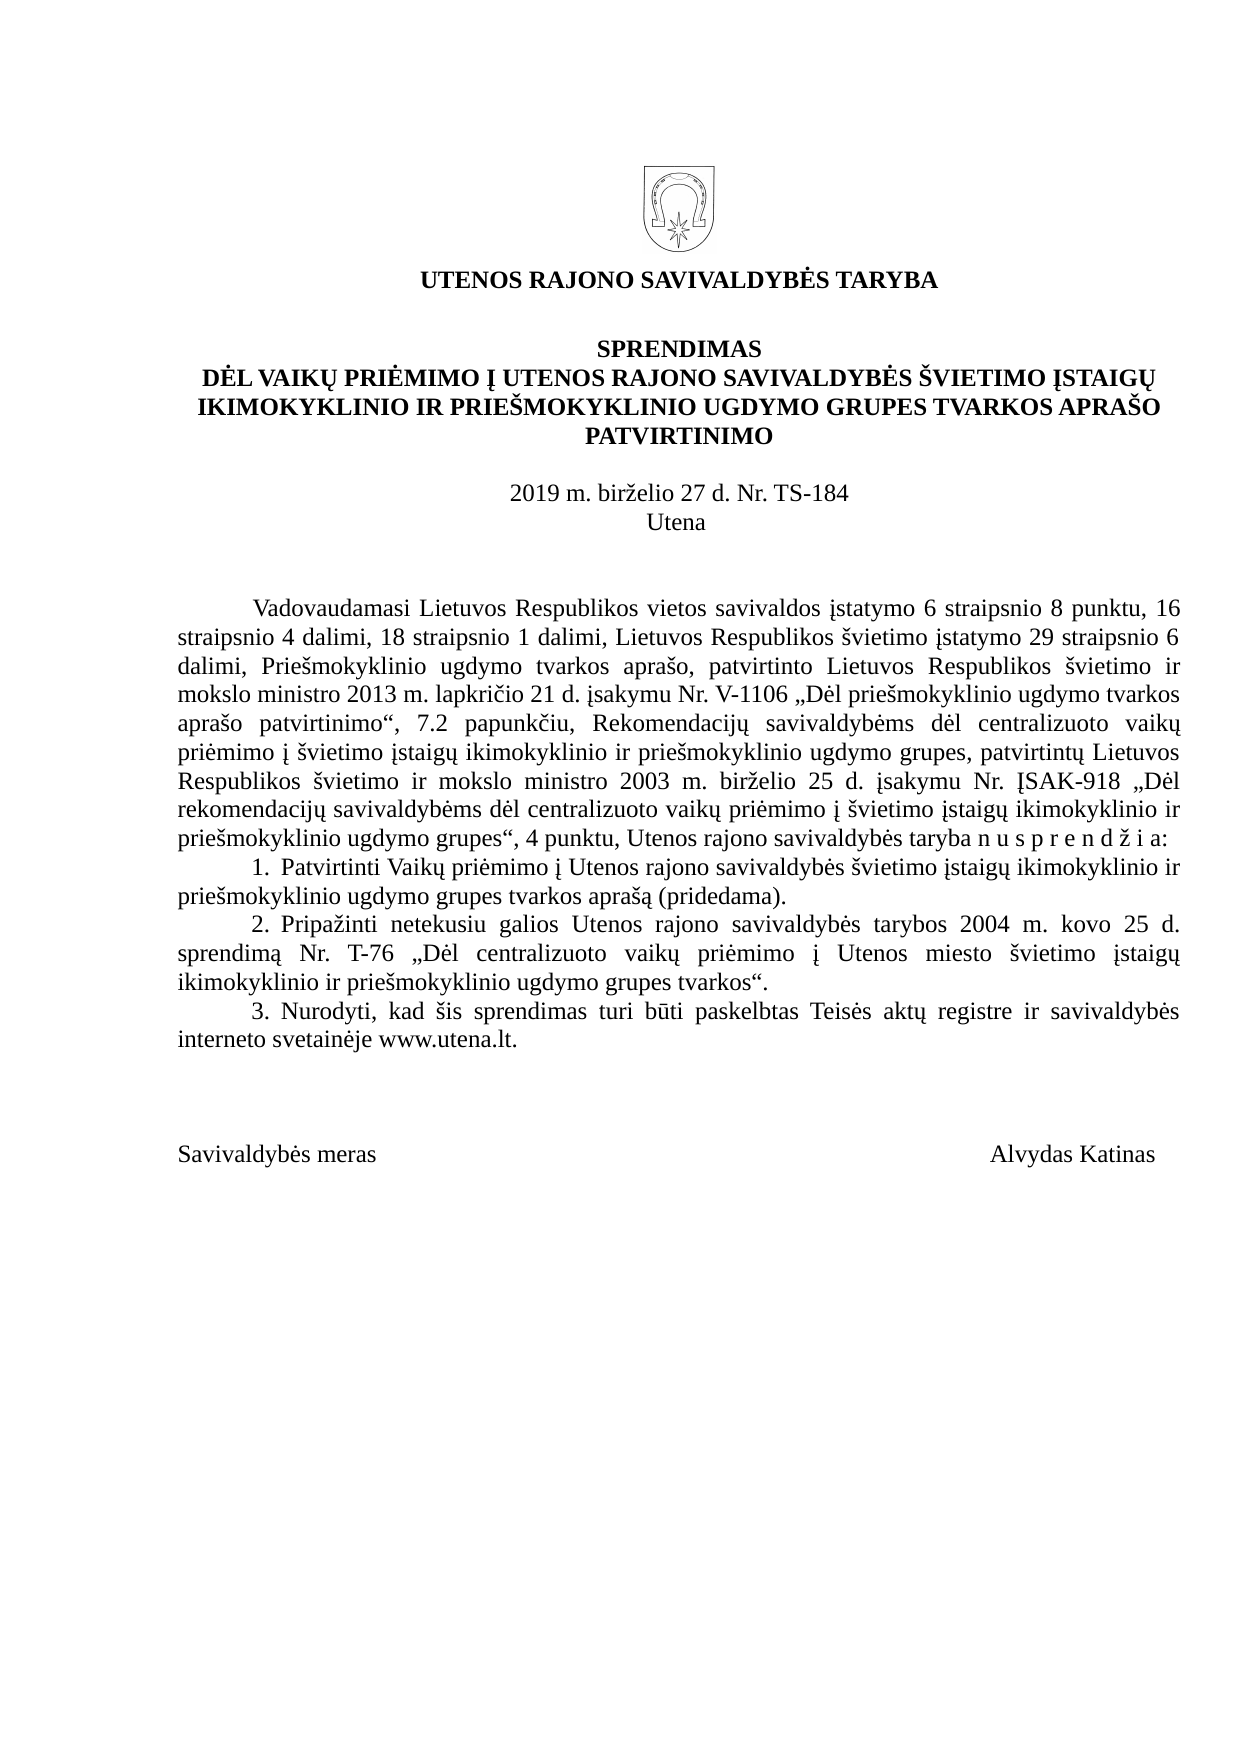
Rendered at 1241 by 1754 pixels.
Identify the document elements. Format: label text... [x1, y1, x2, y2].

text SPRENDIMAS [177, 334, 1181, 363]
text 2. Pripažinti netekusiu galios Utenos rajono savivaldybės tarybos 2004 m. kovo 25 d. sprendimą Nr. T-76 „Dėl centralizuoto vaikų priėmimo į Utenos miesto švietimo įstaigų ikimokyklinio ir priešmokyklinio ugdymo grupes tvarkos“. [177, 909, 1181, 996]
text Vadovaudamasi Lietuvos Respublikos vietos savivaldos įstatymo 6 straipsnio 8 punktu, 16 straipsnio 4 dalimi, 18 straipsnio 1 dalimi, Lietuvos Respublikos švietimo įstatymo 29 straipsnio 6 dalimi, Priešmokyklinio ugdymo tvarkos aprašo, patvirtinto Lietuvos Respublikos švietimo ir mokslo ministro 2013 m. lapkričio 21 d. įsakymu Nr. V-1106 „Dėl priešmokyklinio ugdymo tvarkos aprašo patvirtinimo“, 7.2 papunkčiu, Rekomendacijų savivaldybėms dėl centralizuoto vaikų priėmimo į švietimo įstaigų ikimokyklinio ir priešmokyklinio ugdymo grupes, patvirtintų Lietuvos Respublikos švietimo ir mokslo ministro 2003 m. birželio 25 d. įsakymu Nr. ĮSAK-918 „Dėl rekomendacijų savivaldybėms dėl centralizuoto vaikų priėmimo į švietimo įstaigų ikimokyklinio ir priešmokyklinio ugdymo grupes“, 4 punktu, Utenos rajono savivaldybės taryba nusprendžia: [177, 593, 1181, 852]
text 3. Nurodyti, kad šis sprendimas turi būti paskelbtas Teisės aktų registre ir savivaldybės interneto svetainėje www.utena.lt. [177, 996, 1181, 1053]
text UTENOS RAJONO SAVIVALDYBĖS TARYBA [177, 265, 1181, 294]
text Savivaldybės meras Alvydas Katinas [177, 1139, 1196, 1168]
text 1. Patvirtinti Vaikų priėmimo į Utenos rajono savivaldybės švietimo įstaigų ikimokyklinio ir priešmokyklinio ugdymo grupes tvarkos aprašą (pridedama). [177, 852, 1181, 909]
text Utena [177, 507, 1181, 536]
text DĖL VAIKŲ PRIĖMIMO Į UTENOS RAJONO SAVIVALDYBĖS ŠVIETIMO ĮSTAIGŲ IKIMOKYKLINIO IR PRIEŠMOKYKLINIO UGDYMO GRUPES TVARKOS APRAŠO PATVIRTINIMO [177, 363, 1181, 449]
text 2019 m. birželio 27 d. Nr. TS-184 [177, 478, 1181, 507]
